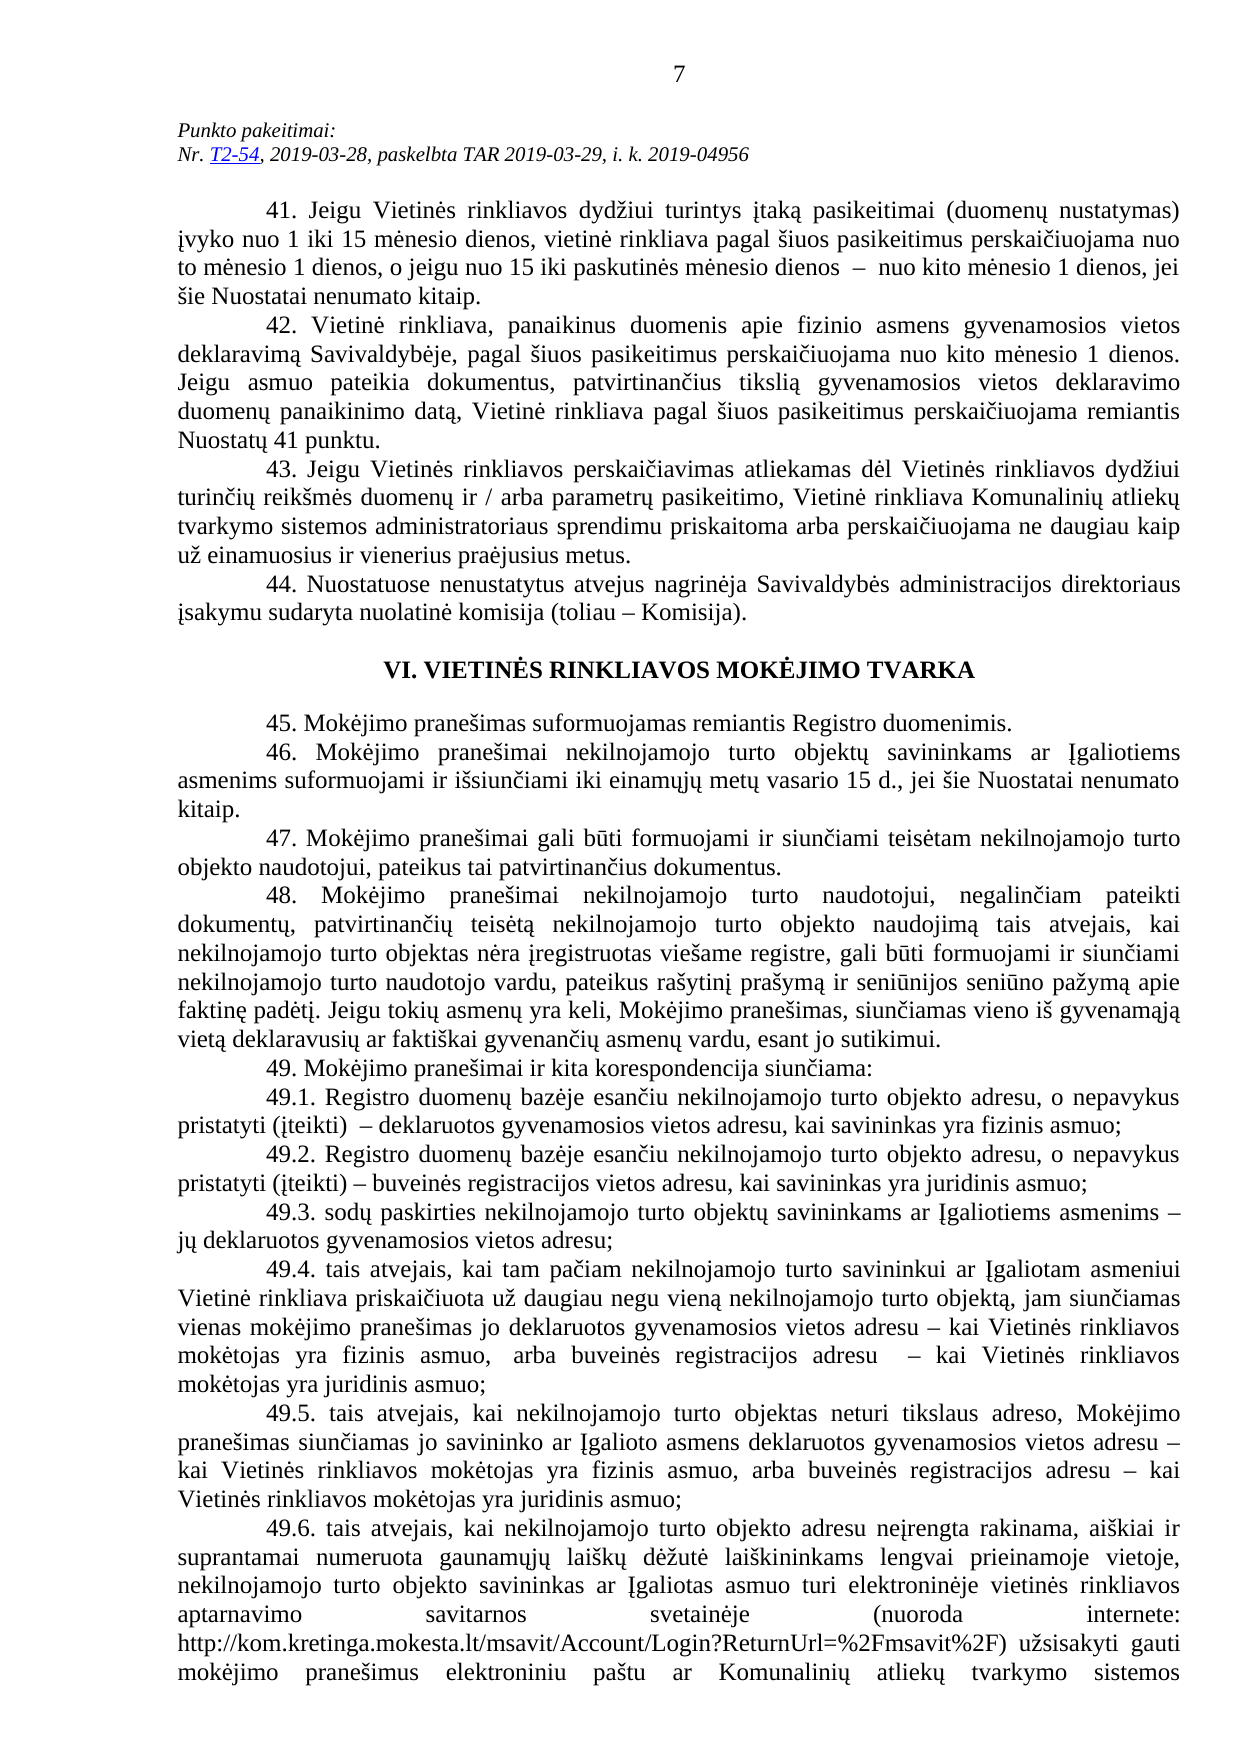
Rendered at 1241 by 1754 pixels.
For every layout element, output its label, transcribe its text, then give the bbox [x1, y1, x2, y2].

text 47. Mokėjimo pranešimai gali būti formuojami ir siunčiami teisėtam nekilnojamojo turto objekto naudotojui, pateikus tai patvirtinančius dokumentus. [177, 823, 1181, 880]
text 49.2. Registro duomenų bazėje esančiu nekilnojamojo turto objekto adresu, o nepavykus pristatyti (įteikti) – buveinės registracijos vietos adresu, kai savininkas yra juridinis asmuo; [177, 1139, 1181, 1197]
text 49.4. tais atvejais, kai tam pačiam nekilnojamojo turto savininkui ar Įgaliotam asmeniui Vietinė rinkliava priskaičiuota už daugiau negu vieną nekilnojamojo turto objektą, jam siunčiamas vienas mokėjimo pranešimas jo deklaruotos gyvenamosios vietos adresu – kai Vietinės rinkliavos mokėtojas yra fizinis asmuo, arba buveinės registracijos adresu – kai Vietinės rinkliavos mokėtojas yra juridinis asmuo; [177, 1254, 1181, 1398]
text 49.1. Registro duomenų bazėje esančiu nekilnojamojo turto objekto adresu, o nepavykus pristatyti (įteikti) – deklaruotos gyvenamosios vietos adresu, kai savininkas yra fizinis asmuo; [177, 1082, 1181, 1139]
text 49.3. sodų paskirties nekilnojamojo turto objektų savininkams ar Įgaliotiems asmenims – jų deklaruotos gyvenamosios vietos adresu; [177, 1197, 1181, 1254]
text Punkto pakeitimai: [177, 118, 1181, 142]
text 49. Mokėjimo pranešimai ir kita korespondencija siunčiama: [177, 1053, 1181, 1082]
text 46. Mokėjimo pranešimai nekilnojamojo turto objektų savininkams ar Įgaliotiems asmenims suformuojami ir išsiunčiami iki einamųjų metų vasario 15 d., jei šie Nuostatai nenumato kitaip. [177, 737, 1181, 823]
text 43. Jeigu Vietinės rinkliavos perskaičiavimas atliekamas dėl Vietinės rinkliavos dydžiui turinčių reikšmės duomenų ir / arba parametrų pasikeitimo, Vietinė rinkliava Komunalinių atliekų tvarkymo sistemos administratoriaus sprendimu priskaitoma arba perskaičiuojama ne daugiau kaip už einamuosius ir vienerius praėjusius metus. [177, 454, 1181, 569]
text 48. Mokėjimo pranešimai nekilnojamojo turto naudotojui, negalinčiam pateikti dokumentų, patvirtinančių teisėtą nekilnojamojo turto objekto naudojimą tais atvejais, kai nekilnojamojo turto objektas nėra įregistruotas viešame registre, gali būti formuojami ir siunčiami nekilnojamojo turto naudotojo vardu, pateikus rašytinį prašymą ir seniūnijos seniūno pažymą apie faktinę padėtį. Jeigu tokių asmenų yra keli, Mokėjimo pranešimas, siunčiamas vieno iš gyvenamąją vietą deklaravusių ar faktiškai gyvenančių asmenų vardu, esant jo sutikimui. [177, 880, 1181, 1053]
text 44. Nuostatuose nenustatytus atvejus nagrinėja Savivaldybės administracijos direktoriaus įsakymu sudaryta nuolatinė komisija (toliau – Komisija). [177, 569, 1181, 626]
text Nr. T2-54, 2019-03-28, paskelbta TAR 2019-03-29, i. k. 2019-04956 [177, 142, 1181, 166]
text VI. VIETINĖS RINKLIAVOS MOKĖJIMO TVARKA [177, 655, 1181, 684]
text 45. Mokėjimo pranešimas suformuojamas remiantis Registro duomenimis. [177, 708, 1181, 737]
text 49.5. tais atvejais, kai nekilnojamojo turto objektas neturi tikslaus adreso, Mokėjimo pranešimas siunčiamas jo savininko ar Įgalioto asmens deklaruotos gyvenamosios vietos adresu – kai Vietinės rinkliavos mokėtojas yra fizinis asmuo, arba buveinės registracijos adresu – kai Vietinės rinkliavos mokėtojas yra juridinis asmuo; [177, 1398, 1181, 1513]
text 42. Vietinė rinkliava, panaikinus duomenis apie fizinio asmens gyvenamosios vietos deklaravimą Savivaldybėje, pagal šiuos pasikeitimus perskaičiuojama nuo kito mėnesio 1 dienos. Jeigu asmuo pateikia dokumentus, patvirtinančius tikslią gyvenamosios vietos deklaravimo duomenų panaikinimo datą, Vietinė rinkliava pagal šiuos pasikeitimus perskaičiuojama remiantis Nuostatų 41 punktu. [177, 310, 1181, 454]
text 49.6. tais atvejais, kai nekilnojamojo turto objekto adresu neįrengta rakinama, aiškiai ir suprantamai numeruota gaunamųjų laiškų dėžutė laiškininkams lengvai prieinamoje vietoje, nekilnojamojo turto objekto savininkas ar Įgaliotas asmuo turi elektroninėje vietinės rinkliavos aptarnavimo savitarnos svetainėje (nuoroda internete: http://kom.kretinga.mokesta.lt/msavit/Account/Login?ReturnUrl=%2Fmsavit%2F) užsisakyti gauti mokėjimo pranešimus elektroniniu paštu ar Komunalinių atliekų tvarkymo sistemos [177, 1513, 1181, 1685]
text 41. Jeigu Vietinės rinkliavos dydžiui turintys įtaką pasikeitimai (duomenų nustatymas) įvyko nuo 1 iki 15 mėnesio dienos, vietinė rinkliava pagal šiuos pasikeitimus perskaičiuojama nuo to mėnesio 1 dienos, o jeigu nuo 15 iki paskutinės mėnesio dienos – nuo kito mėnesio 1 dienos, jei šie Nuostatai nenumato kitaip. [177, 195, 1181, 310]
